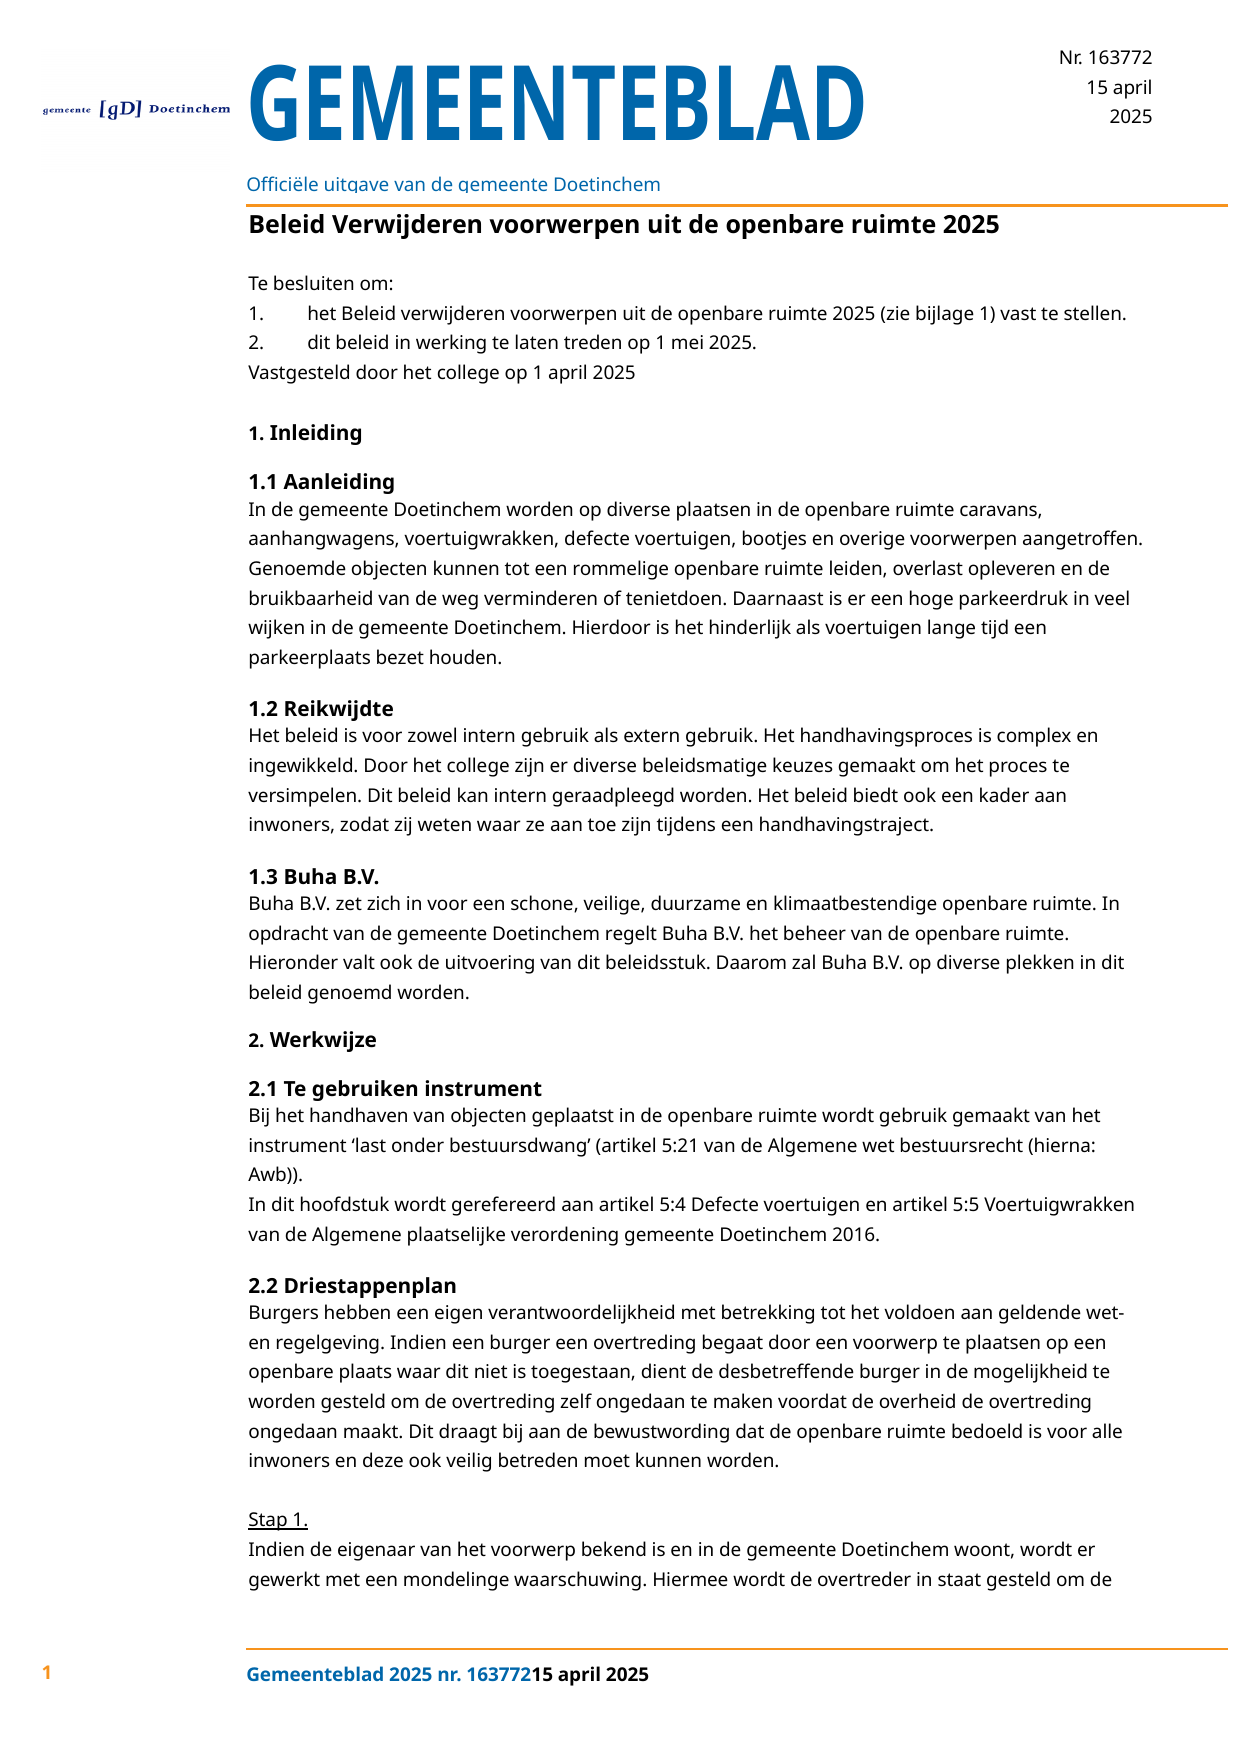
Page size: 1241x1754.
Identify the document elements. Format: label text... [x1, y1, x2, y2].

text 1.3 Buha B.V. [248, 862, 1152, 890]
text Stap 1. [248, 1507, 1152, 1532]
text 2. Werkwijze [248, 1025, 1152, 1053]
text Te besluiten om: [248, 270, 1152, 296]
list dit beleid in werking te laten treden op 1 mei 2025. [248, 329, 1152, 355]
list het Beleid verwijderen voorwerpen uit de openbare ruimte 2025 (zie bijlage 1) vast te stellen. [248, 300, 1152, 326]
text 1. Inleiding [248, 418, 1152, 447]
text 1.2 Reikwijdte [248, 694, 1152, 723]
text Beleid Verwijderen voorwerpen uit de openbare ruimte 2025 [248, 207, 1152, 241]
text Het beleid is voor zowel intern gebruik als extern gebruik. Het handhavingsproces is complex en ingewikkeld. Door het college zijn er diverse beleidsmatige keuzes gemaakt om het proces te versimpelen. Dit beleid kan intern geraadpleegd worden. Het beleid biedt ook een kader aan inwoners, zodat zij weten waar ze aan toe zijn tijdens een handhavingstraject. [248, 723, 1152, 837]
text Buha B.V. zet zich in voor een schone, veilige, duurzame en klimaatbestendige openbare ruimte. In opdracht van de gemeente Doetinchem regelt Buha B.V. het beheer van de openbare ruimte. Hieronder valt ook de uitvoering van dit beleidsstuk. Daarom zal Buha B.V. op diverse plekken in dit beleid genoemd worden. [248, 890, 1152, 1005]
text In de gemeente Doetinchem worden op diverse plaatsen in de openbare ruimte caravans, aanhangwagens, voertuigwrakken, defecte voertuigen, bootjes en overige voorwerpen aangetroffen. Genoemde objecten kunnen tot een rommelige openbare ruimte leiden, overlast opleveren en de bruikbaarheid van de weg verminderen of tenietdoen. Daarnaast is er een hoge parkeerdruk in veel wijken in de gemeente Doetinchem. Hierdoor is het hinderlijk als voertuigen lange tijd een parkeerplaats bezet houden. [248, 496, 1152, 669]
text Vastgesteld door het college op 1 april 2025 [248, 359, 1152, 385]
text Indien de eigenaar van het voorwerp bekend is en in de gemeente Doetinchem woont, wordt er gewerkt met een mondelinge waarschuwing. Hiermee wordt de overtreder in staat gesteld om de [248, 1536, 1152, 1592]
picture [41, 47, 231, 172]
text 2.2 Driestappenplan [248, 1271, 1152, 1299]
text 2.1 Te gebruiken instrument [248, 1074, 1152, 1102]
text Burgers hebben een eigen verantwoordelijkheid met betrekking tot het voldoen aan geldende wet- en regelgeving. Indien een burger een overtreding begaat door een voorwerp te plaatsen op een openbare plaats waar dit niet is toegestaan, dient de desbetreffende burger in de mogelijkheid te worden gesteld om de overtreding zelf ongedaan te maken voordat de overheid de overtreding ongedaan maakt. Dit draagt bij aan de bewustwording dat de openbare ruimte bedoeld is voor alle inwoners en deze ook veilig betreden moet kunnen worden. [248, 1299, 1152, 1473]
text In dit hoofdstuk wordt gerefereerd aan artikel 5:4 Defecte voertuigen en artikel 5:5 Voertuigwrakken van de Algemene plaatselijke verordening gemeente Doetinchem 2016. [248, 1191, 1152, 1246]
text 1.1 Aanleiding [248, 467, 1152, 496]
text Bij het handhaven van objecten geplaatst in de openbare ruimte wordt gebruik gemaakt van het instrument ‘last onder bestuursdwang’ (artikel 5:21 van de Algemene wet bestuursrecht (hierna: Awb)). [248, 1102, 1152, 1187]
